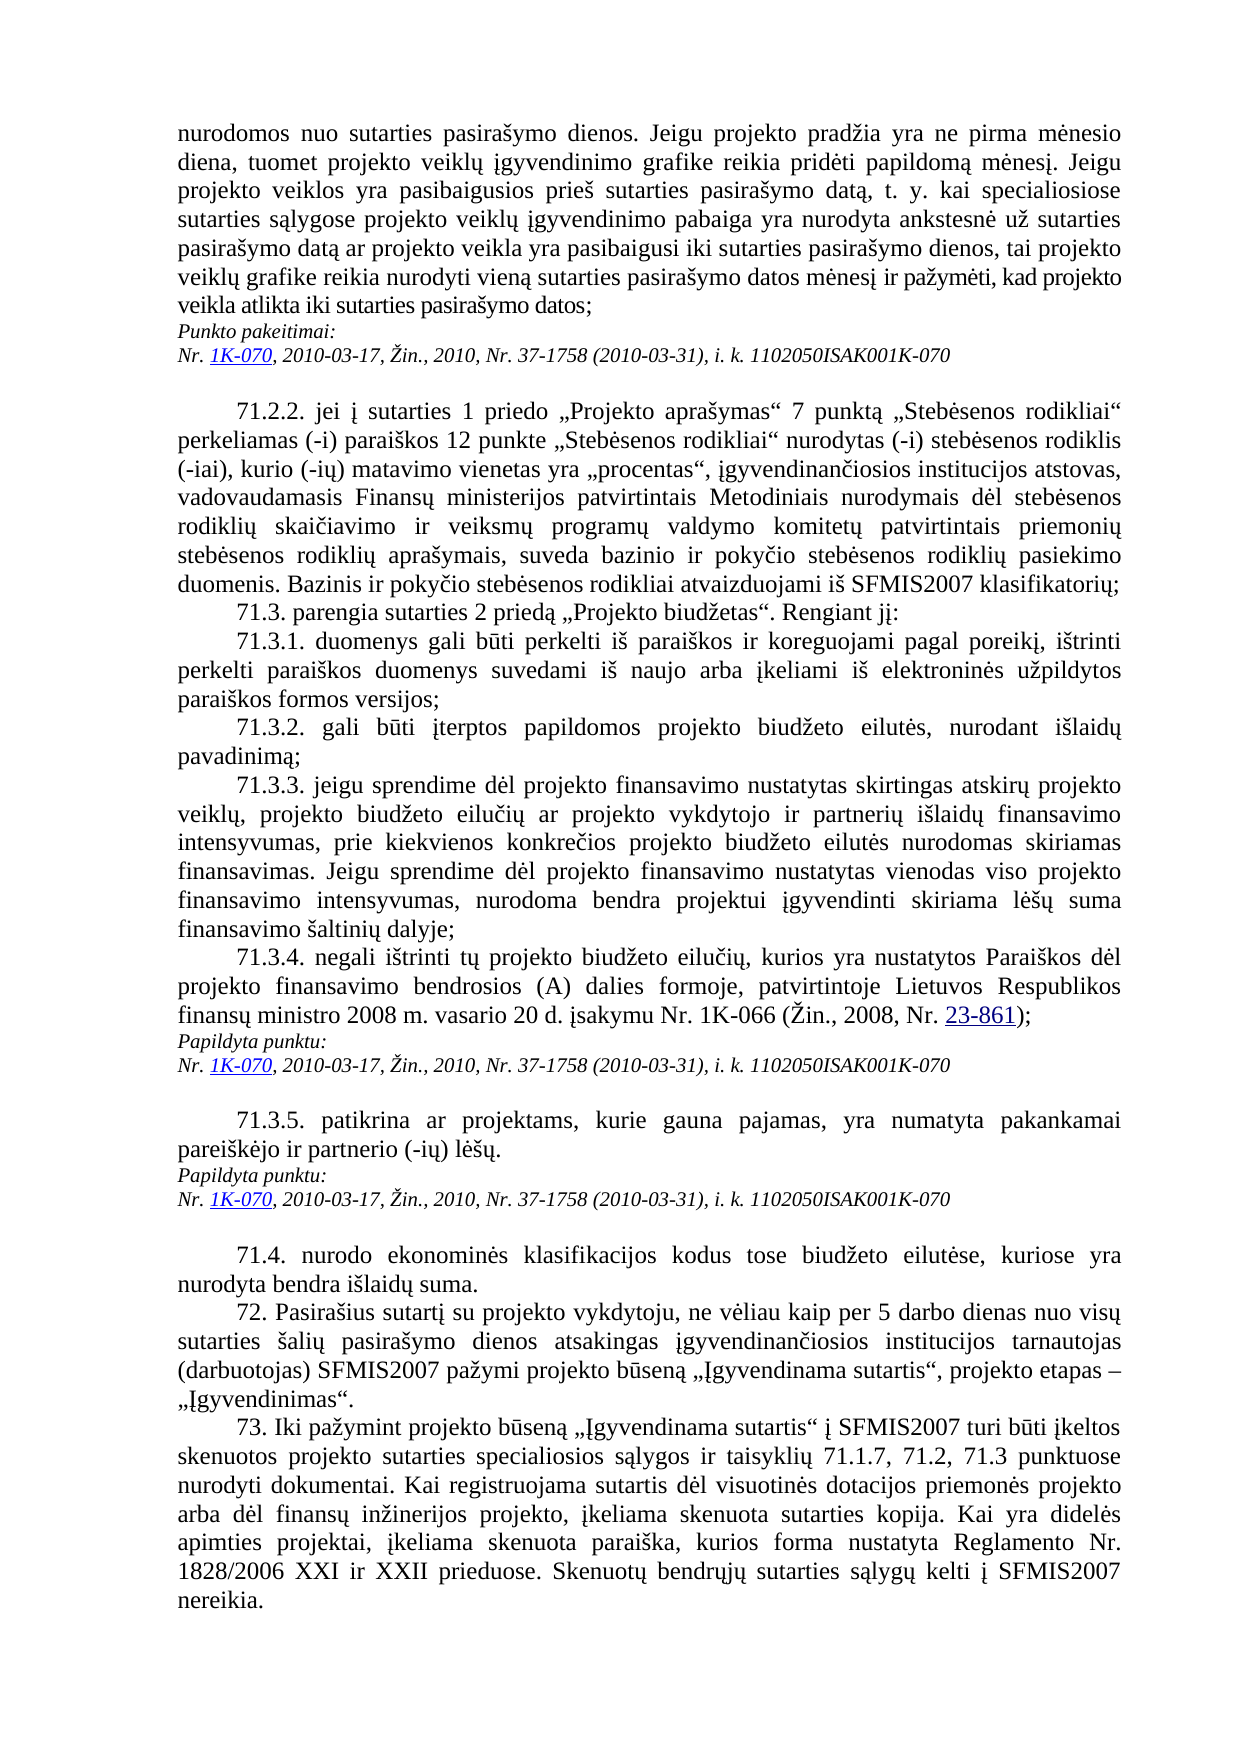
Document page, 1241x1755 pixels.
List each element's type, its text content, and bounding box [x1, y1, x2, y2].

text 71.3.5. patikrina ar projektams, kurie gauna pajamas, yra numatyta pakankamai pareiškėjo ir partnerio (-ių) lėšų. [177, 1106, 1122, 1163]
text Papildyta punktu: [177, 1029, 1122, 1053]
text 71.3.1. duomenys gali būti perkelti iš paraiškos ir koreguojami pagal poreikį, ištrinti perkelti paraiškos duomenys suvedami iš naujo arba įkeliami iš elektroninės užpildytos paraiškos formos versijos; [177, 626, 1122, 712]
text 71.3.3. jeigu sprendime dėl projekto finansavimo nustatytas skirtingas atskirų projekto veiklų, projekto biudžeto eilučių ar projekto vykdytojo ir partnerių išlaidų finansavimo intensyvumas, prie kiekvienos konkrečios projekto biudžeto eilutės nurodomas skiriamas finansavimas. Jeigu sprendime dėl projekto finansavimo nustatytas vienodas viso projekto finansavimo intensyvumas, nurodoma bendra projektui įgyvendinti skiriama lėšų suma finansavimo šaltinių dalyje; [177, 770, 1122, 942]
text Papildyta punktu: [177, 1163, 1122, 1187]
text 71.3.2. gali būti įterptos papildomos projekto biudžeto eilutės, nurodant išlaidų pavadinimą; [177, 712, 1122, 770]
text 71.3.4. negali ištrinti tų projekto biudžeto eilučių, kurios yra nustatytos Paraiškos dėl projekto finansavimo bendrosios (A) dalies formoje, patvirtintoje Lietuvos Respublikos finansų ministro 2008 m. vasario 20 d. įsakymu Nr. 1K-066 (Žin., 2008, Nr. 23-861); [177, 942, 1122, 1029]
text Nr. 1K-070, 2010-03-17, Žin., 2010, Nr. 37-1758 (2010-03-31), i. k. 1102050ISAK001K-070 [177, 1053, 1122, 1077]
text Nr. 1K-070, 2010-03-17, Žin., 2010, Nr. 37-1758 (2010-03-31), i. k. 1102050ISAK001K-070 [177, 343, 1122, 367]
text 72. Pasirašius sutartį su projekto vykdytoju, ne vėliau kaip per 5 darbo dienas nuo visų sutarties šalių pasirašymo dienos atsakingas įgyvendinančiosios institucijos tarnautojas (darbuotojas) SFMIS2007 pažymi projekto būseną „Įgyvendinama sutartis“, projekto etapas – „Įgyvendinimas“. [177, 1297, 1122, 1412]
text 73. Iki pažymint projekto būseną „Įgyvendinama sutartis“ į SFMIS2007 turi būti įkeltos skenuotos projekto sutarties specialiosios sąlygos ir taisyklių 71.1.7, 71.2, 71.3 punktuose nurodyti dokumentai. Kai registruojama sutartis dėl visuotinės dotacijos priemonės projekto arba dėl finansų inžinerijos projekto, įkeliama skenuota sutarties kopija. Kai yra didelės apimties projektai, įkeliama skenuota paraiška, kurios forma nustatyta Reglamento Nr. 1828/2006 XXI ir XXII prieduose. Skenuotų bendrųjų sutarties sąlygų kelti į SFMIS2007 nereikia. [177, 1412, 1122, 1614]
text 71.2.2. jei į sutarties 1 priedo „Projekto aprašymas“ 7 punktą „Stebėsenos rodikliai“ perkeliamas (-i) paraiškos 12 punkte „Stebėsenos rodikliai“ nurodytas (-i) stebėsenos rodiklis (-iai), kurio (-ių) matavimo vienetas yra „procentas“, įgyvendinančiosios institucijos atstovas, vadovaudamasis Finansų ministerijos patvirtintais Metodiniais nurodymais dėl stebėsenos rodiklių skaičiavimo ir veiksmų programų valdymo komitetų patvirtintais priemonių stebėsenos rodiklių aprašymais, suveda bazinio ir pokyčio stebėsenos rodiklių pasiekimo duomenis. Bazinis ir pokyčio stebėsenos rodikliai atvaizduojami iš SFMIS2007 klasifikatorių; [177, 396, 1122, 597]
text 71.3. parengia sutarties 2 priedą „Projekto biudžetas“. Rengiant jį: [177, 597, 1122, 626]
text nurodomos nuo sutarties pasirašymo dienos. Jeigu projekto pradžia yra ne pirma mėnesio diena, tuomet projekto veiklų įgyvendinimo grafike reikia pridėti papildomą mėnesį. Jeigu projekto veiklos yra pasibaigusios prieš sutarties pasirašymo datą, t. y. kai specialiosiose sutarties sąlygose projekto veiklų įgyvendinimo pabaiga yra nurodyta ankstesnė už sutarties pasirašymo datą ar projekto veikla yra pasibaigusi iki sutarties pasirašymo dienos, tai projekto veiklų grafike reikia nurodyti vieną sutarties pasirašymo datos mėnesį ir pažymėti, kad projekto veikla atlikta iki sutarties pasirašymo datos; [177, 118, 1122, 319]
text Punkto pakeitimai: [177, 319, 1122, 343]
text 71.4. nurodo ekonominės klasifikacijos kodus tose biudžeto eilutėse, kuriose yra nurodyta bendra išlaidų suma. [177, 1240, 1122, 1297]
text Nr. 1K-070, 2010-03-17, Žin., 2010, Nr. 37-1758 (2010-03-31), i. k. 1102050ISAK001K-070 [177, 1187, 1122, 1211]
